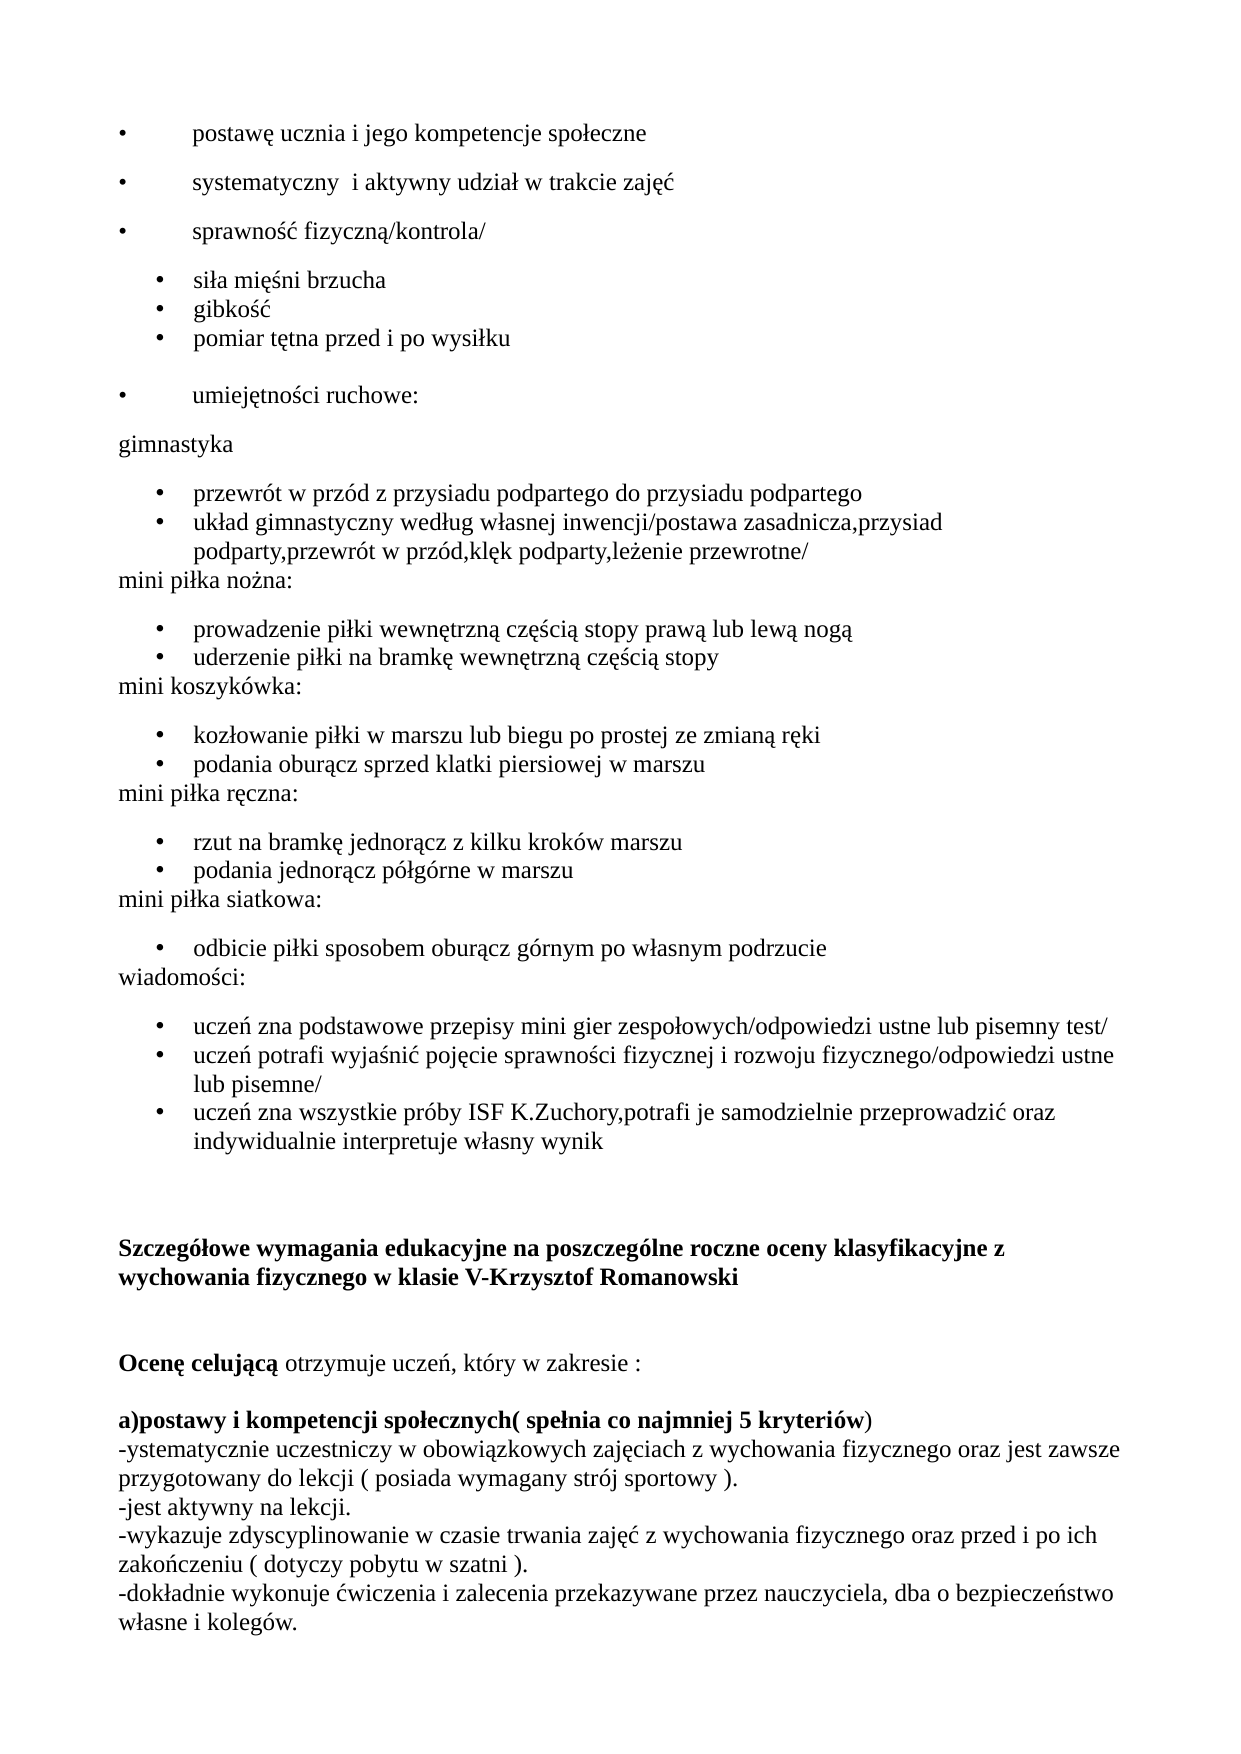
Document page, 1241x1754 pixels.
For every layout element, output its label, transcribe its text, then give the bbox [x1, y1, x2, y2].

list uczeń potrafi wyjaśnić pojęcie sprawności fizycznej i rozwoju fizycznego/odpowiedzi ustne lub pisemne/ [156, 1040, 1122, 1097]
list uderzenie piłki na bramkę wewnętrzną częścią stopy [156, 642, 1122, 671]
list • sprawność fizyczną/kontrola/ [118, 216, 1122, 245]
text mini piłka nożna: [118, 565, 1122, 593]
text -ystematycznie uczestniczy w obowiązkowych zajęciach z wychowania fizycznego oraz jest zawsze przygotowany do lekcji ( posiada wymagany strój sportowy ). [118, 1434, 1122, 1492]
list • postawę ucznia i jego kompetencje społeczne [118, 118, 1122, 147]
list kozłowanie piłki w marszu lub biegu po prostej ze zmianą ręki [156, 720, 1122, 749]
list uczeń zna wszystkie próby ISF K.Zuchory,potrafi je samodzielnie przeprowadzić oraz indywidualnie interpretuje własny wynik [156, 1097, 1122, 1155]
list gibkość [156, 294, 1122, 323]
list uczeń zna podstawowe przepisy mini gier zespołowych/odpowiedzi ustne lub pisemny test/ [156, 1011, 1122, 1040]
list • umiejętności ruchowe: [118, 380, 1122, 409]
text Szczegółowe wymagania edukacyjne na poszczególne roczne oceny klasyfikacyjne z wychowania fizycznego w klasie V-Krzysztof Romanowski [118, 1233, 1122, 1290]
list siła mięśni brzucha [156, 265, 1122, 294]
text -wykazuje zdyscyplinowanie w czasie trwania zajęć z wychowania fizycznego oraz przed i po ich zakończeniu ( dotyczy pobytu w szatni ). [118, 1520, 1122, 1578]
list odbicie piłki sposobem oburącz górnym po własnym podrzucie [156, 933, 1122, 962]
text a)postawy i kompetencji społecznych( spełnia co najmniej 5 kryteriów) [118, 1405, 1122, 1434]
text -jest aktywny na lekcji. [118, 1492, 1122, 1520]
list rzut na bramkę jednorącz z kilku kroków marszu [156, 827, 1122, 856]
list pomiar tętna przed i po wysiłku [156, 323, 1122, 352]
list układ gimnastyczny według własnej inwencji/postawa zasadnicza,przysiad podparty,przewrót w przód,klęk podparty,leżenie przewrotne/ [156, 507, 1122, 565]
text mini piłka siatkowa: [118, 884, 1122, 913]
text -dokładnie wykonuje ćwiczenia i zalecenia przekazywane przez nauczyciela, dba o bezpieczeństwo własne i kolegów. [118, 1578, 1122, 1635]
list prowadzenie piłki wewnętrzną częścią stopy prawą lub lewą nogą [156, 614, 1122, 642]
text wiadomości: [118, 962, 1122, 991]
list przewrót w przód z przysiadu podpartego do przysiadu podpartego [156, 478, 1122, 507]
text Ocenę celującą otrzymuje uczeń, który w zakresie : [118, 1348, 1122, 1377]
text mini piłka ręczna: [118, 778, 1122, 807]
text mini koszykówka: [118, 671, 1122, 700]
text gimnastyka [118, 429, 1122, 458]
list podania oburącz sprzed klatki piersiowej w marszu [156, 749, 1122, 778]
list podania jednorącz półgórne w marszu [156, 856, 1122, 884]
list • systematyczny i aktywny udział w trakcie zajęć [118, 167, 1122, 196]
